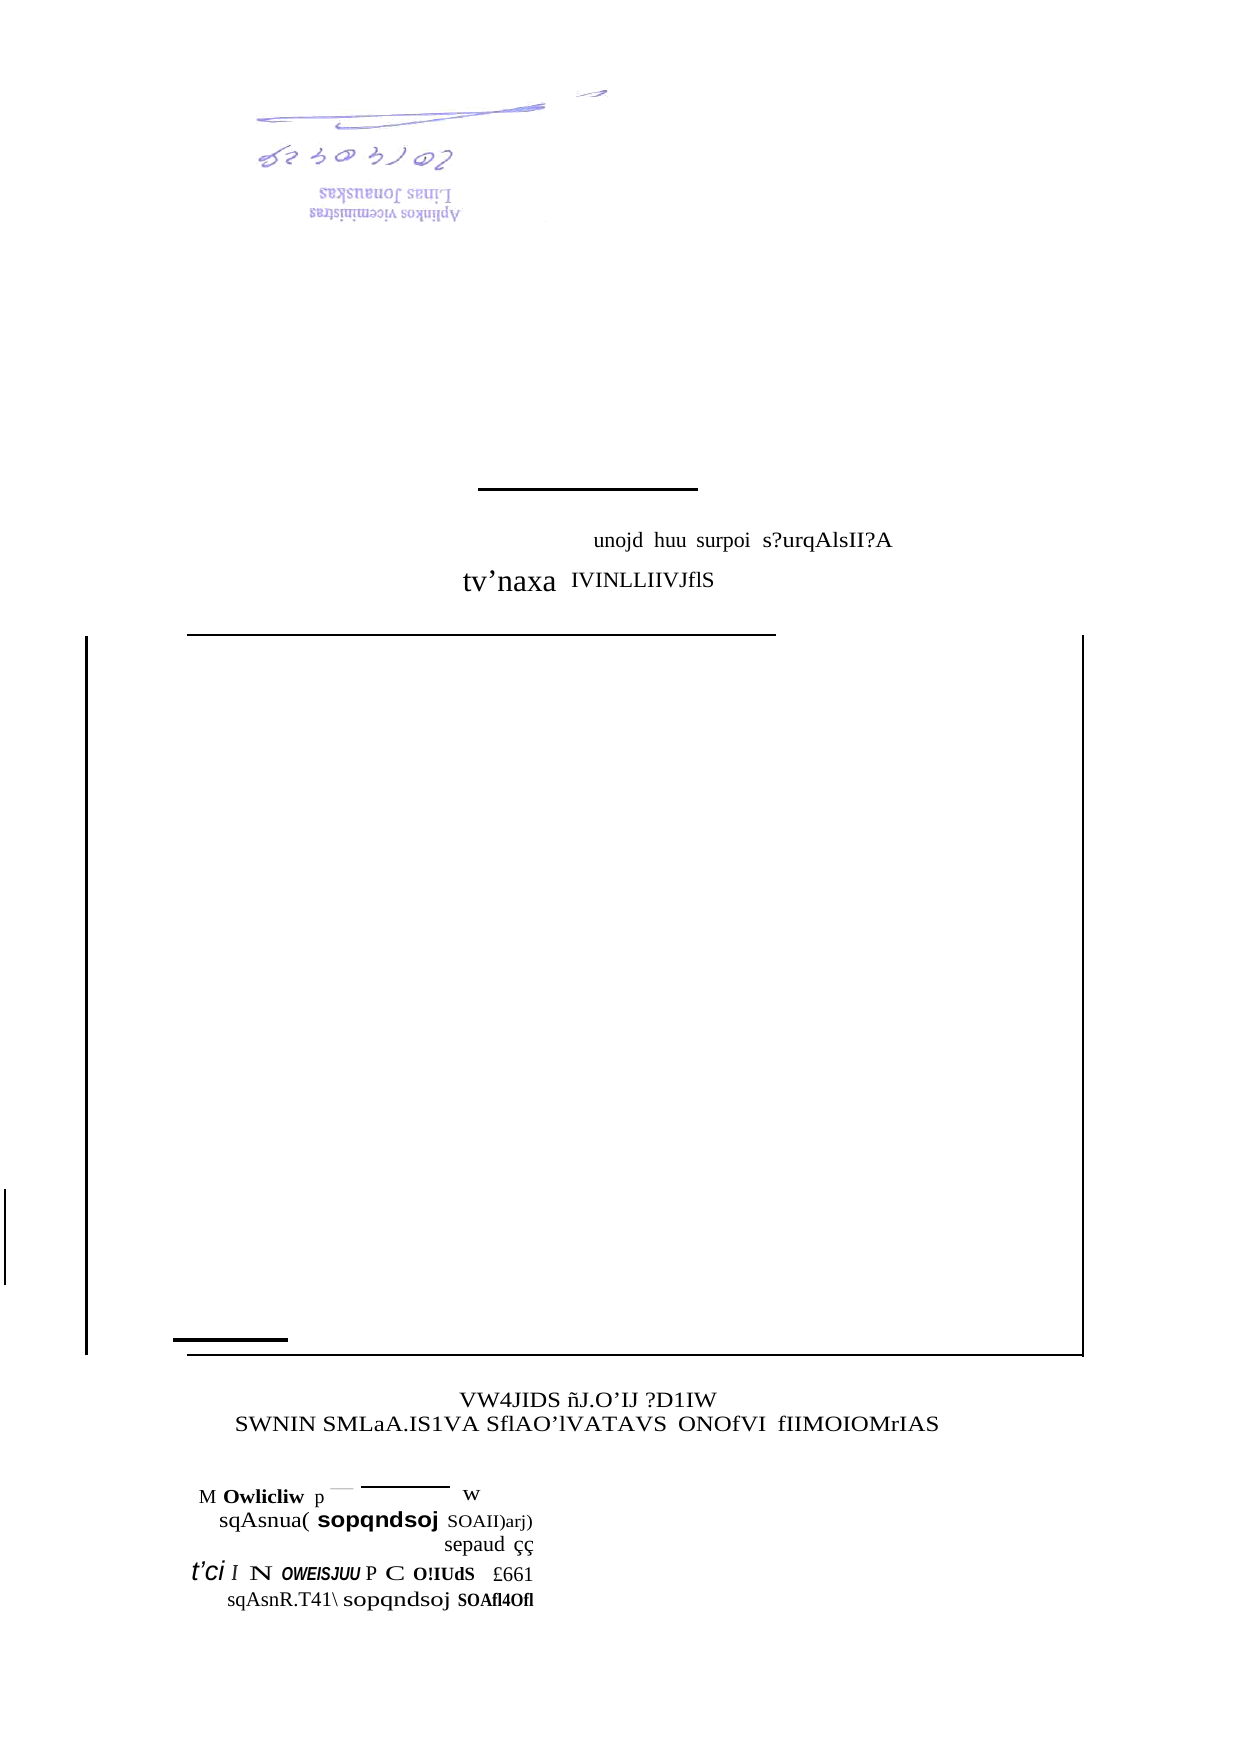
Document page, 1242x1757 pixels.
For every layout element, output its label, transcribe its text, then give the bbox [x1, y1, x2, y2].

text unojd huu surpoi s?urqAlsII?A [593, 527, 1069, 552]
text sepaud çç t’ci I N OWEISJUU P C O!IUdS £661 sqAsnR.T41\ sopqndsoj SOAfl4Ofl [180, 1533, 533, 1611]
text M Owlicliw p — w sqAsnua( sopqndsoj SOAII)arj) [199, 1484, 537, 1532]
text tv’naxa IVINLLIIVJflS [463, 563, 1069, 597]
text SWNIN SMLaA.IS1VA SflAO’lVATAVS ONOfVI fIIMOIOMrIAS [229, 1412, 945, 1436]
text VW4JIDS ñJ.O’IJ ?D1IW [454, 1387, 721, 1412]
